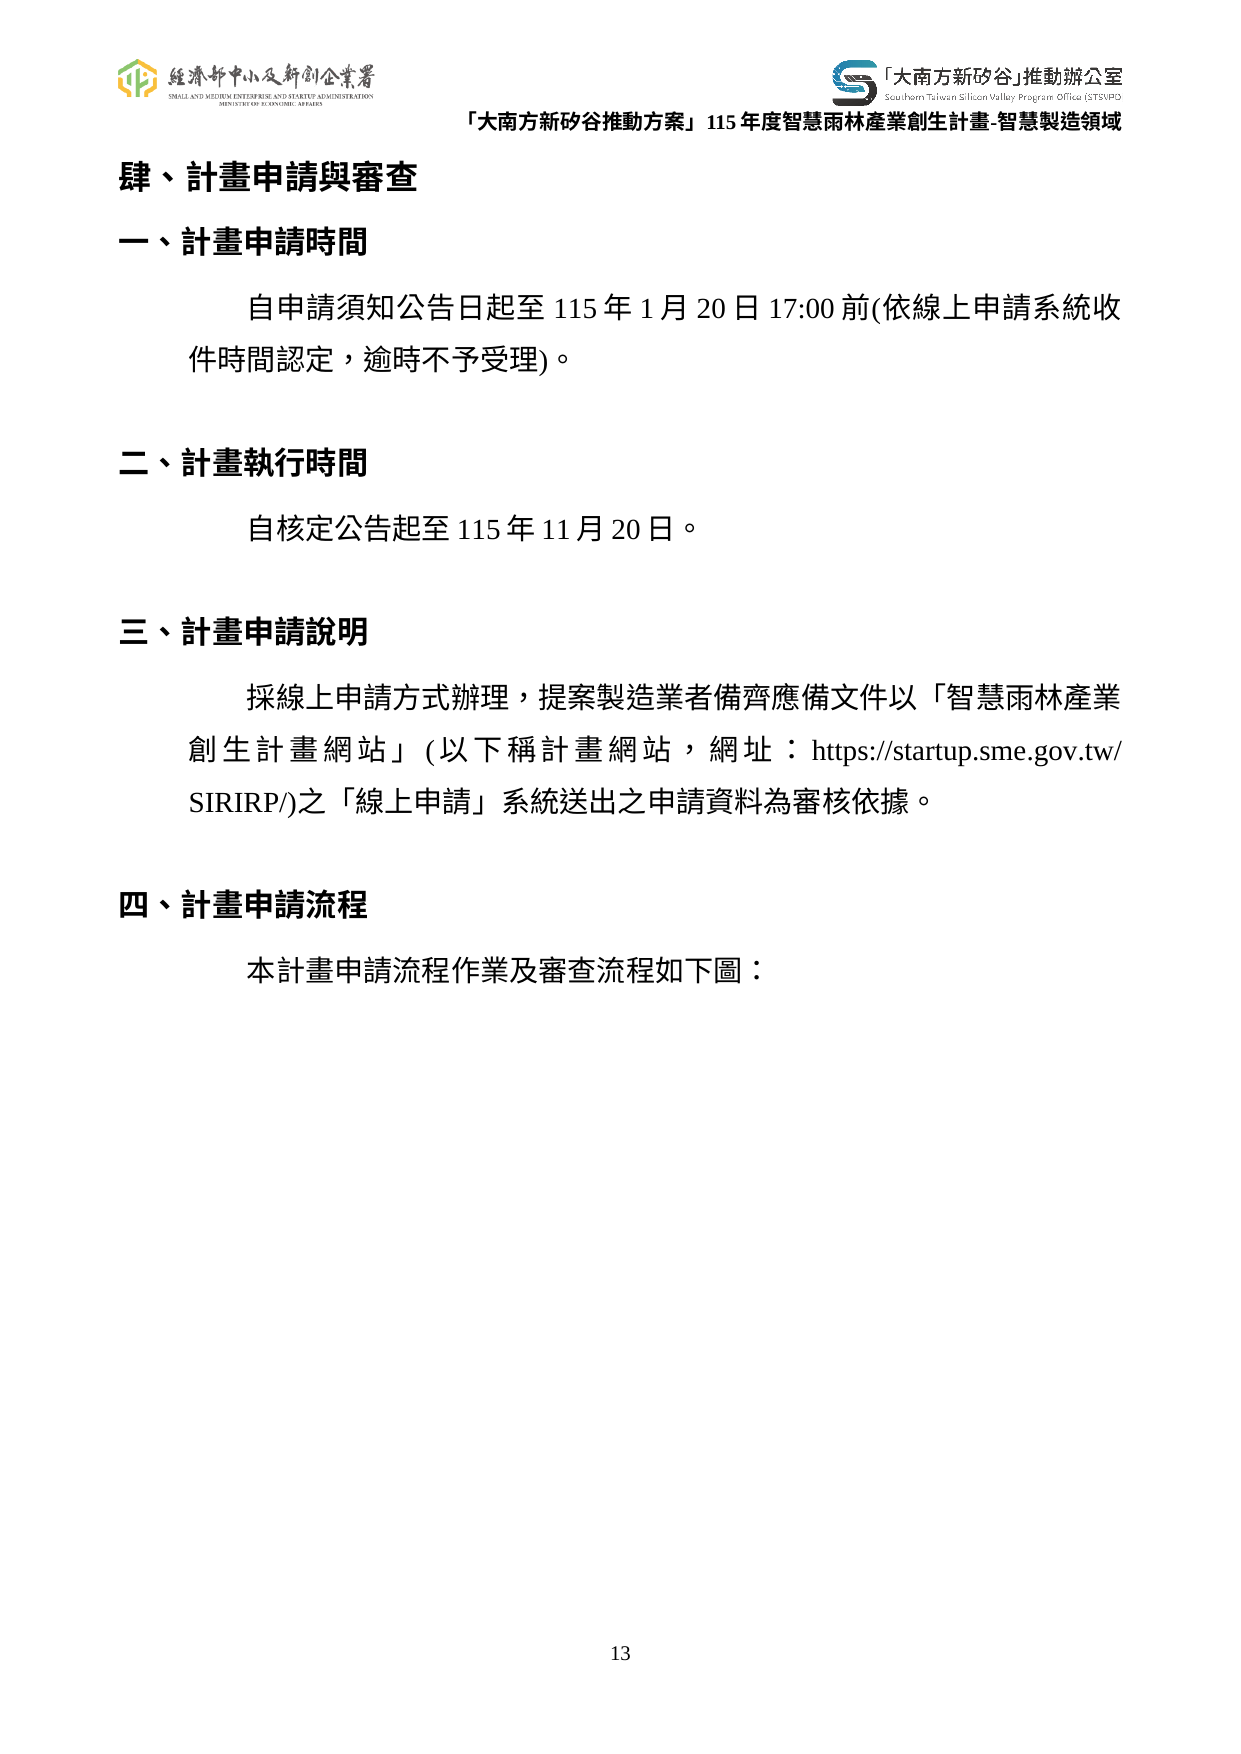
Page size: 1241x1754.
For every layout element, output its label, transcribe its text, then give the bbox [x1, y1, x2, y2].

picture [118, 59, 375, 106]
subtitle 三、計畫申請說明 [118, 602, 1122, 654]
subtitle 肆、計畫申請與審查 [118, 148, 1122, 200]
text 自申請須知公告日起至115年1月20日17:00前(依線上申請系統收件時間認定，逾時不予受理)。 [188, 277, 1122, 381]
text 本計畫申請流程作業及審查流程如下圖： [188, 939, 1122, 991]
subtitle 二、計畫執行時間 [118, 433, 1122, 485]
text 採線上申請方式辦理，提案製造業者備齊應備文件以「智慧雨林產業創生計畫網站」(以下稱計畫網站，網址：https://startup.sme.gov.tw/SIRIRP/)之「線上申請」系統送出之申請資料為審核依據。 [188, 666, 1122, 823]
text 自核定公告起至115年11月20日。 [188, 498, 1122, 550]
subtitle 一、計畫申請時間 [118, 212, 1122, 264]
picture [832, 60, 1123, 106]
subtitle 四、計畫申請流程 [118, 875, 1122, 927]
